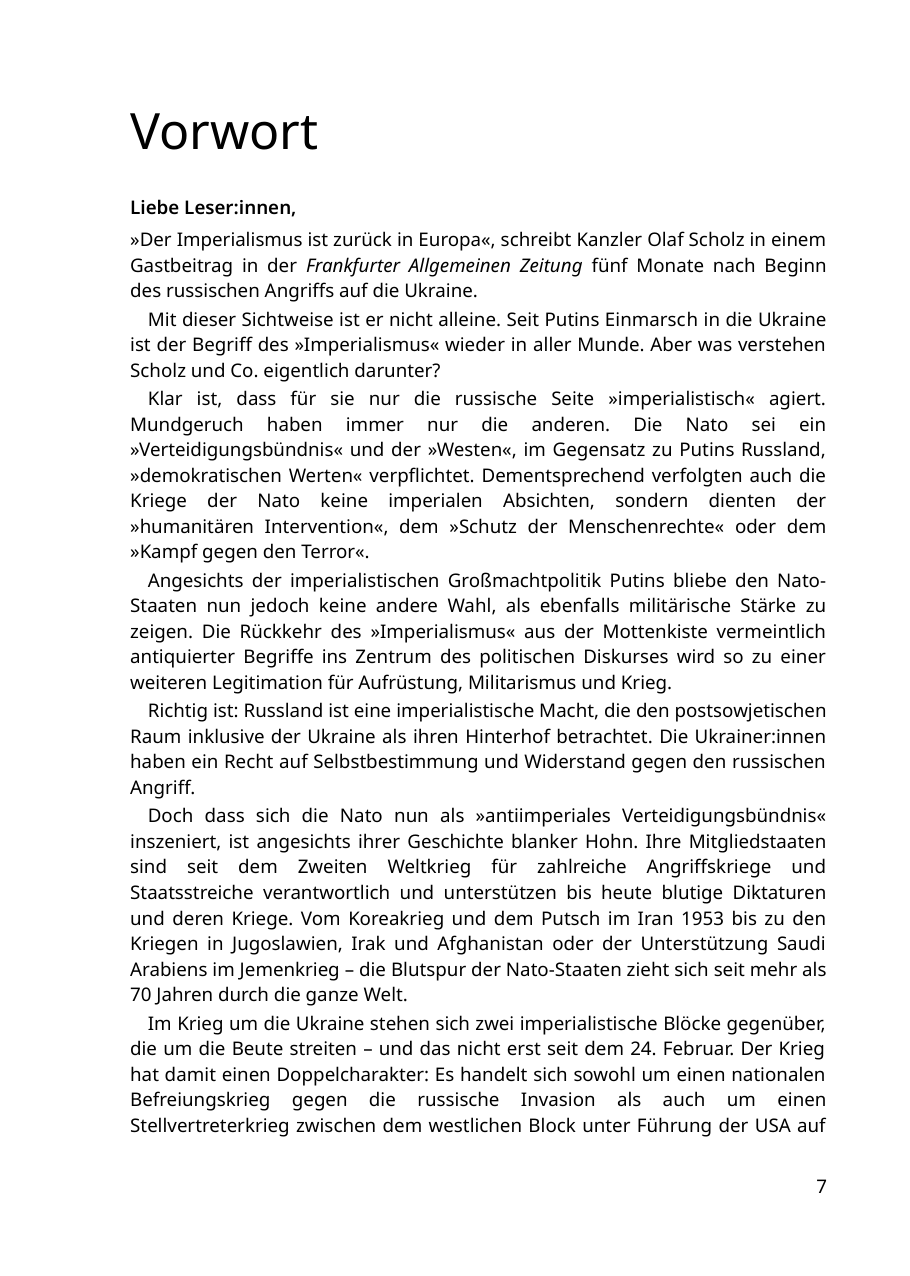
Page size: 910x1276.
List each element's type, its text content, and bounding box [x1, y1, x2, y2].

text Liebe Leser:innen, [130, 194, 827, 220]
text Angesichts der imperialistischen Großmachtpolitik Putins bliebe den Nato-Staaten nun jedoch keine andere Wahl, als ebenfalls militärische Stärke zu zeigen. Die Rückkehr des »Imperialismus« aus der Mottenkiste vermeintlich antiquierter Begriffe ins Zentrum des politischen Diskurses wird so zu einer weiteren Legitimation für Aufrüstung, Militarismus und Krieg. [130, 567, 827, 695]
text Richtig ist: Russland ist eine imperialistische Macht, die den postsowjetischen Raum inklusive der Ukraine als ihren Hinterhof betrachtet. Die Ukrainer:innen haben ein Recht auf Selbstbestimmung und Widerstand gegen den russischen Angriff. [130, 698, 827, 800]
text Klar ist, dass für sie nur die russische Seite »imperialistisch« agiert. Mundgeruch haben immer nur die anderen. Die Nato sei ein »Verteidigungsbündnis« und der »Westen«, im Gegensatz zu Putins Russland, »demokratischen Werten« verpflichtet. Dementsprechend verfolgten auch die Kriege der Nato keine imperialen Absichten, sondern dienten der »humanitären Intervention«, dem »Schutz der Menschenrechte« oder dem »Kampf gegen den Terror«. [130, 386, 827, 564]
text Mit dieser Sichtweise ist er nicht alleine. Seit Putins Einmarsch in die Ukraine ist der Begriff des »Imperialismus« wieder in aller Munde. Aber was verstehen Scholz und Co. eigentlich darunter? [130, 306, 827, 383]
text Im Krieg um die Ukraine stehen sich zwei imperialistische Blöcke gegenüber, die um die Beute streiten – und das nicht erst seit dem 24. Februar. Der Krieg hat damit einen Doppelcharakter: Es handelt sich sowohl um einen nationalen Befreiungskrieg gegen die russische Invasion als auch um einen Stellvertreterkrieg zwischen dem westlichen Block unter Führung der USA auf [130, 1010, 827, 1137]
subtitle Vorwort [130, 96, 827, 164]
text Doch dass sich die Nato nun als »antiimperiales Verteidigungsbündnis« inszeniert, ist angesichts ihrer Geschichte blanker Hohn. Ihre Mitgliedstaaten sind seit dem Zweiten Weltkrieg für zahlreiche Angriffskriege und Staatsstreiche verantwortlich und unterstützen bis heute blutige Diktaturen und deren Kriege. Vom Koreakrieg und dem Putsch im Iran 1953 bis zu den Kriegen in Jugoslawien, Irak und Afghanistan oder der Unterstützung Saudi Arabiens im Jemenkrieg – die Blutspur der Nato-Staaten zieht sich seit mehr als 70 Jahren durch die ganze Welt. [130, 803, 827, 1007]
text »Der Imperialismus ist zurück in Europa«, schreibt Kanzler Olaf Scholz in einem Gastbeitrag in der Frankfurter Allgemeinen Zeitung fünf Monate nach Beginn des russischen Angriffs auf die Ukraine. [130, 227, 827, 303]
